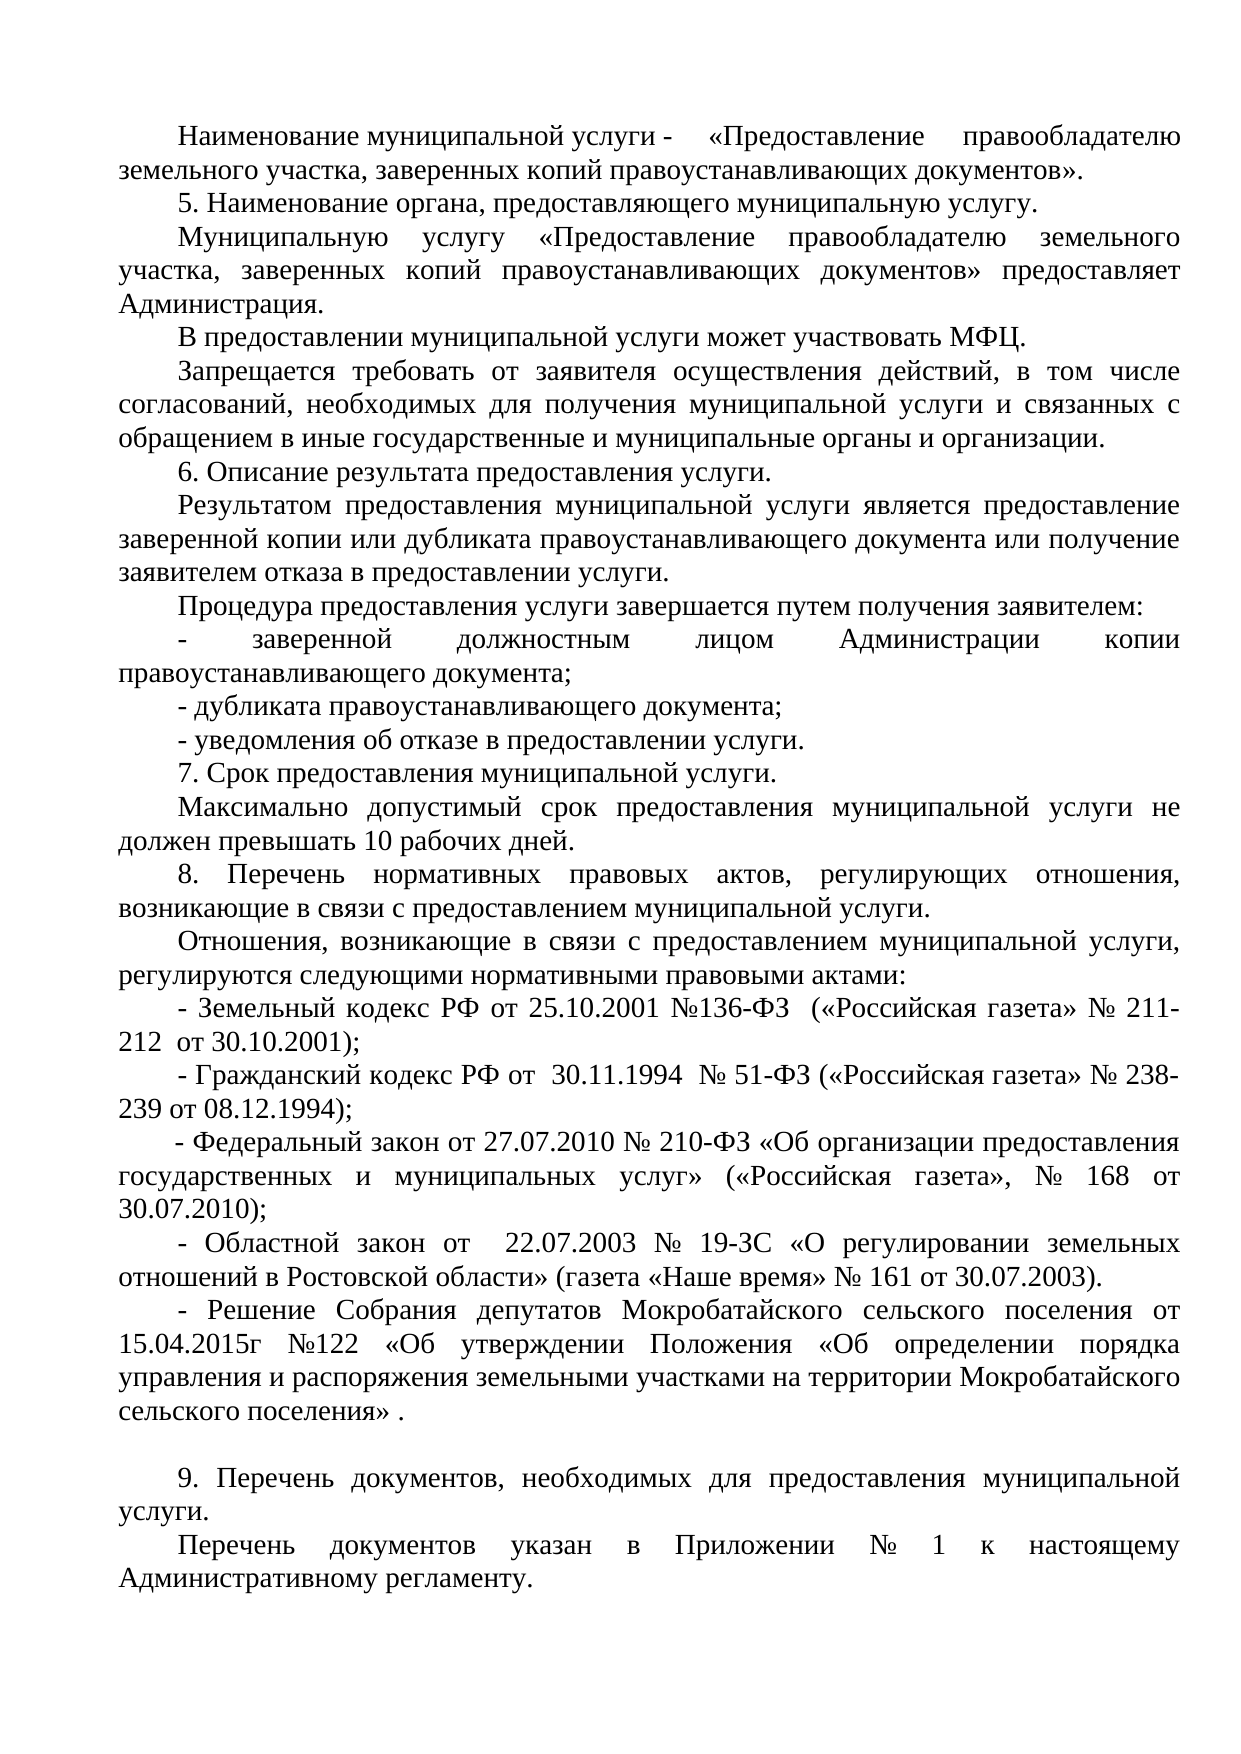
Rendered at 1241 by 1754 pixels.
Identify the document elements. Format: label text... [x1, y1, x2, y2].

text - Федеральный закон от 27.07.2010 № 210-ФЗ «Об организации предоставления государственных и муниципальных услуг» («Российская газета», № 168 от 30.07.2010); [118, 1124, 1181, 1225]
text - Земельный кодекс РФ от 25.10.2001 №136-ФЗ («Российская газета» № 211-212 от 30.10.2001); [118, 990, 1181, 1057]
text Запрещается требовать от заявителя осуществления действий, в том числе согласований, необходимых для получения муниципальной услуги и связанных с обращением в иные государственные и муниципальные органы и организации. [118, 353, 1181, 454]
text 8. Перечень нормативных правовых актов, регулирующих отношения, возникающие в связи с предоставлением муниципальной услуги. [118, 856, 1181, 923]
text Наименование муниципальной услуги - «Предоставление правообладателю земельного участка, заверенных копий правоустанавливающих документов». [118, 118, 1181, 185]
text - уведомления об отказе в предоставлении услуги. [118, 722, 1181, 756]
text - заверенной должностным лицом Администрации копии правоустанавливающего документа; [118, 621, 1181, 688]
text В предоставлении муниципальной услуги может участвовать МФЦ. [118, 319, 1181, 353]
text Муниципальную услугу «Предоставление правообладателю земельного участка, заверенных копий правоустанавливающих документов» предоставляет Администрация. [118, 219, 1181, 319]
text - дубликата правоустанавливающего документа; [118, 688, 1181, 722]
text Максимально допустимый срок предоставления муниципальной услуги не должен превышать 10 рабочих дней. [118, 789, 1181, 856]
text 6. Описание результата предоставления услуги. [118, 454, 1181, 487]
text - Гражданский кодекс РФ от 30.11.1994 № 51-ФЗ («Российская газета» № 238-239 от 08.12.1994); [118, 1057, 1181, 1124]
text - Решение Собрания депутатов Мокробатайского сельского поселения от 15.04.2015г №122 «Об утверждении Положения «Об определении порядка управления и распоряжения земельными участками на территории Мокробатайского сельского поселения» . [118, 1292, 1181, 1426]
text - Областной закон от 22.07.2003 № 19-ЗС «О регулировании земельных отношений в Ростовской области» (газета «Наше время» № 161 от 30.07.2003). [118, 1225, 1181, 1292]
text 7. Срок предоставления муниципальной услуги. [118, 756, 1181, 789]
text Результатом предоставления муниципальной услуги является предоставление заверенной копии или дубликата правоустанавливающего документа или получение заявителем отказа в предоставлении услуги. [118, 487, 1181, 588]
text 9. Перечень документов, необходимых для предоставления муниципальной услуги. [118, 1460, 1181, 1527]
text Отношения, возникающие в связи с предоставлением муниципальной услуги, регулируются следующими нормативными правовыми актами: [118, 923, 1181, 990]
text 5. Наименование органа, предоставляющего муниципальную услугу. [118, 185, 1181, 219]
text Перечень документов указан в Приложении № 1 к настоящему Административному регламенту. [118, 1527, 1181, 1594]
text Процедура предоставления услуги завершается путем получения заявителем: [118, 588, 1181, 621]
